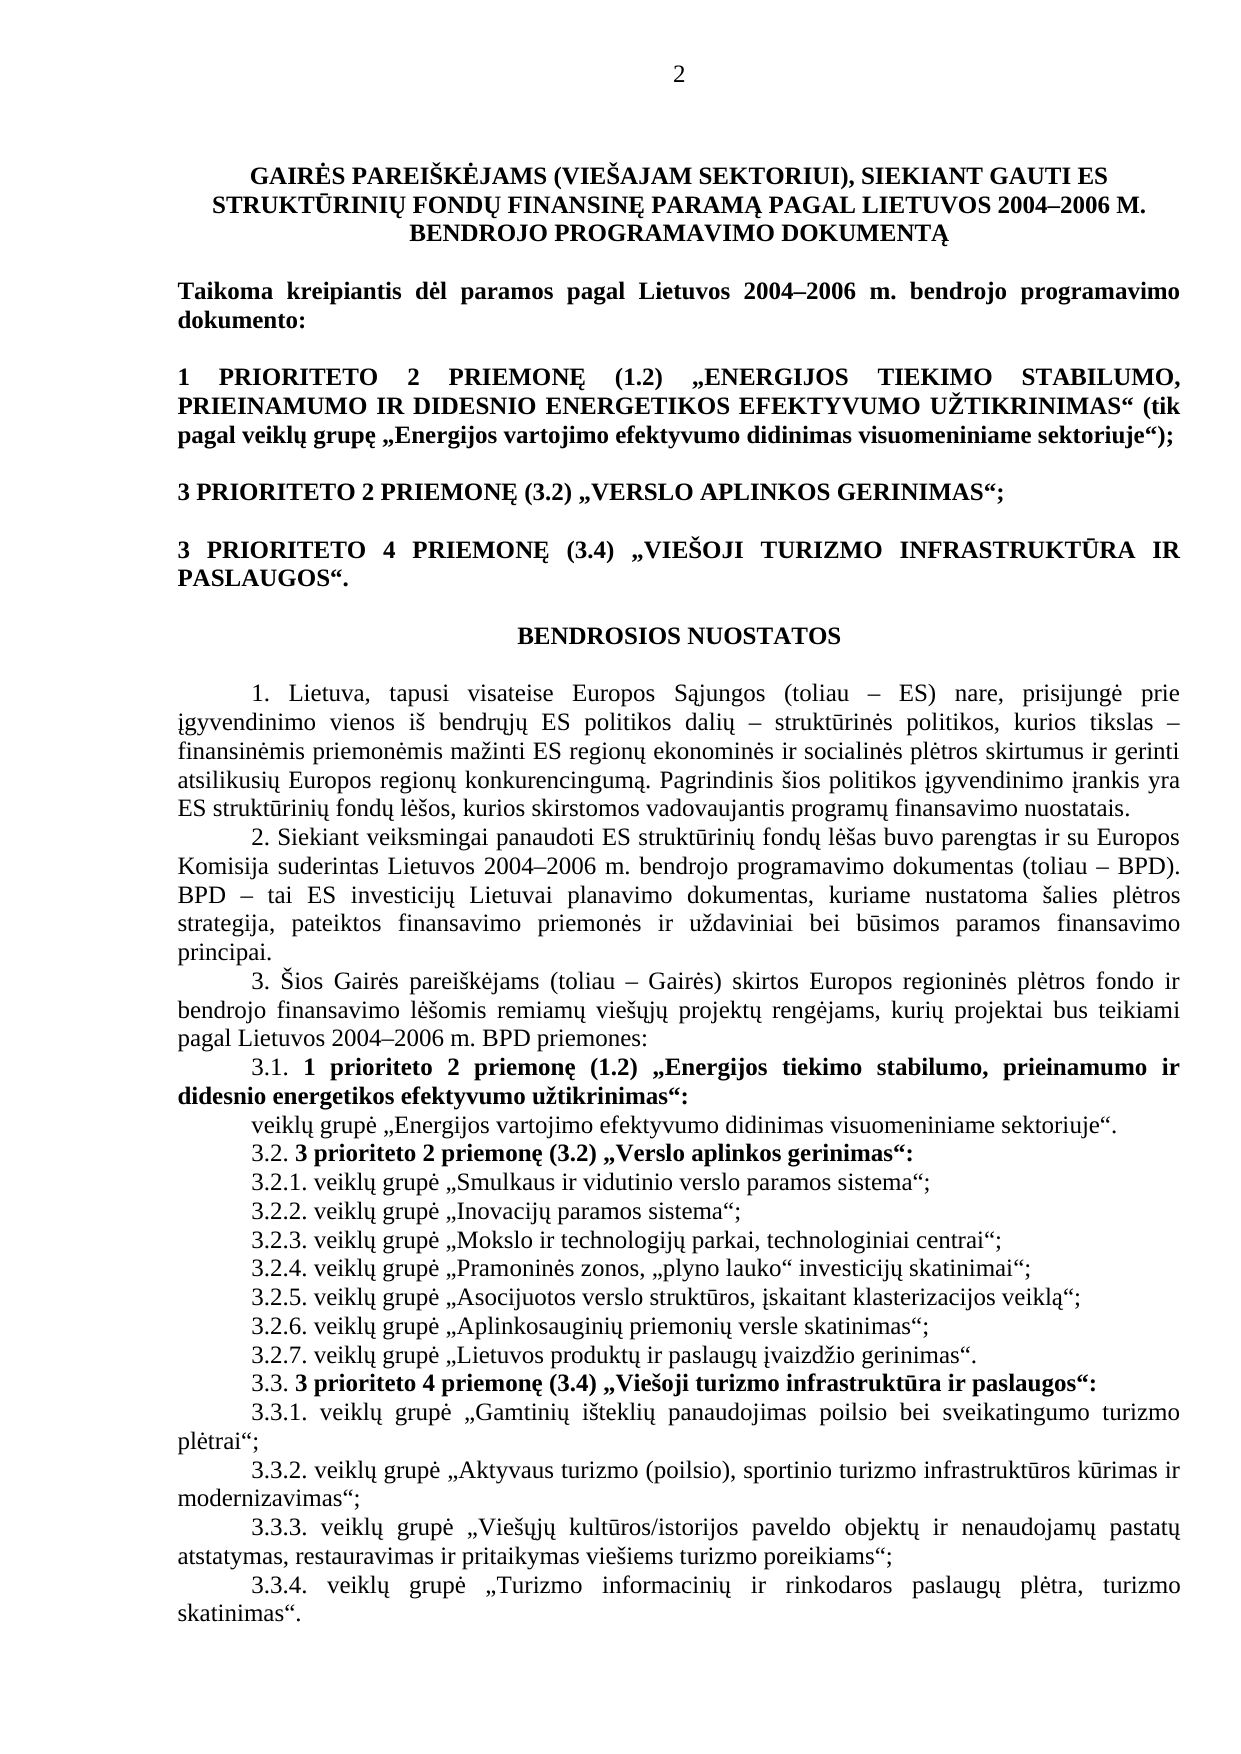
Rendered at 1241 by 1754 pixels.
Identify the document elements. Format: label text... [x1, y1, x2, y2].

text 3.1. 1 prioriteto 2 priemonę (1.2) „Energijos tiekimo stabilumo, prieinamumo ir didesnio energetikos efektyvumo užtikrinimas“: [177, 1052, 1181, 1110]
text 3.3.3. veiklų grupė „Viešųjų kultūros/istorijos paveldo objektų ir nenaudojamų pastatų atstatymas, restauravimas ir pritaikymas viešiems turizmo poreikiams“; [177, 1512, 1181, 1570]
text GAIRĖS PAREIŠKĖJAMS (VIEŠAJAM SEKTORIUI), SIEKIANT GAUTI ES STRUKTŪRINIŲ FONDŲ FINANSINĘ PARAMĄ PAGAL LIETUVOS 2004–2006 M. BENDROJO PROGRAMAVIMO DOKUMENTĄ [177, 161, 1181, 247]
text 3. Šios Gairės pareiškėjams (toliau – Gairės) skirtos Europos regioninės plėtros fondo ir bendrojo finansavimo lėšomis remiamų viešųjų projektų rengėjams, kurių projektai bus teikiami pagal Lietuvos 2004–2006 m. BPD priemones: [177, 966, 1181, 1052]
text 3.2.7. veiklų grupė „Lietuvos produktų ir paslaugų įvaizdžio gerinimas“. [177, 1340, 1181, 1368]
text 3 PRIORITETO 4 PRIEMONĘ (3.4) „VIEŠOJI TURIZMO INFRASTRUKTŪRA IR PASLAUGOS“. [177, 535, 1181, 592]
text 3.2.6. veiklų grupė „Aplinkosauginių priemonių versle skatinimas“; [177, 1311, 1181, 1340]
text 3.3. 3 prioriteto 4 priemonę (3.4) „Viešoji turizmo infrastruktūra ir paslaugos“: [177, 1368, 1181, 1397]
text 3.3.2. veiklų grupė „Aktyvaus turizmo (poilsio), sportinio turizmo infrastruktūros kūrimas ir modernizavimas“; [177, 1455, 1181, 1512]
text 3.2.5. veiklų grupė „Asocijuotos verslo struktūros, įskaitant klasterizacijos veiklą“; [177, 1282, 1181, 1311]
text 1 PRIORITETO 2 PRIEMONĘ (1.2) „ENERGIJOS TIEKIMO STABILUMO, PRIEINAMUMO IR DIDESNIO ENERGETIKOS EFEKTYVUMO UŽTIKRINIMAS“ (tik pagal veiklų grupę „Energijos vartojimo efektyvumo didinimas visuomeniniame sektoriuje“); [177, 362, 1181, 448]
text 2. Siekiant veiksmingai panaudoti ES struktūrinių fondų lėšas buvo parengtas ir su Europos Komisija suderintas Lietuvos 2004–2006 m. bendrojo programavimo dokumentas (toliau – BPD). BPD – tai ES investicijų Lietuvai planavimo dokumentas, kuriame nustatoma šalies plėtros strategija, pateiktos finansavimo priemonės ir uždaviniai bei būsimos paramos finansavimo principai. [177, 822, 1181, 966]
text 3 PRIORITETO 2 PRIEMONĘ (3.2) „VERSLO APLINKOS GERINIMAS“; [177, 477, 1181, 506]
text Taikoma kreipiantis dėl paramos pagal Lietuvos 2004–2006 m. bendrojo programavimo dokumento: [177, 276, 1181, 333]
text 3.2.1. veiklų grupė „Smulkaus ir vidutinio verslo paramos sistema“; [177, 1167, 1181, 1196]
text 3.2.4. veiklų grupė „Pramoninės zonos, „plyno lauko“ investicijų skatinimai“; [177, 1253, 1181, 1282]
text 3.2. 3 prioriteto 2 priemonę (3.2) „Verslo aplinkos gerinimas“: [177, 1138, 1181, 1167]
text BENDROSIOS NUOSTATOS [177, 621, 1181, 650]
text 3.3.4. veiklų grupė „Turizmo informacinių ir rinkodaros paslaugų plėtra, turizmo skatinimas“. [177, 1570, 1181, 1627]
text 1. Lietuva, tapusi visateise Europos Sąjungos (toliau – ES) nare, prisijungė prie įgyvendinimo vienos iš bendrųjų ES politikos dalių – struktūrinės politikos, kurios tikslas – finansinėmis priemonėmis mažinti ES regionų ekonominės ir socialinės plėtros skirtumus ir gerinti atsilikusių Europos regionų konkurencingumą. Pagrindinis šios politikos įgyvendinimo įrankis yra ES struktūrinių fondų lėšos, kurios skirstomos vadovaujantis programų finansavimo nuostatais. [177, 678, 1181, 822]
text 3.2.3. veiklų grupė „Mokslo ir technologijų parkai, technologiniai centrai“; [177, 1225, 1181, 1253]
text 3.2.2. veiklų grupė „Inovacijų paramos sistema“; [177, 1196, 1181, 1225]
text 3.3.1. veiklų grupė „Gamtinių išteklių panaudojimas poilsio bei sveikatingumo turizmo plėtrai“; [177, 1397, 1181, 1455]
text veiklų grupė „Energijos vartojimo efektyvumo didinimas visuomeniniame sektoriuje“. [177, 1110, 1181, 1138]
